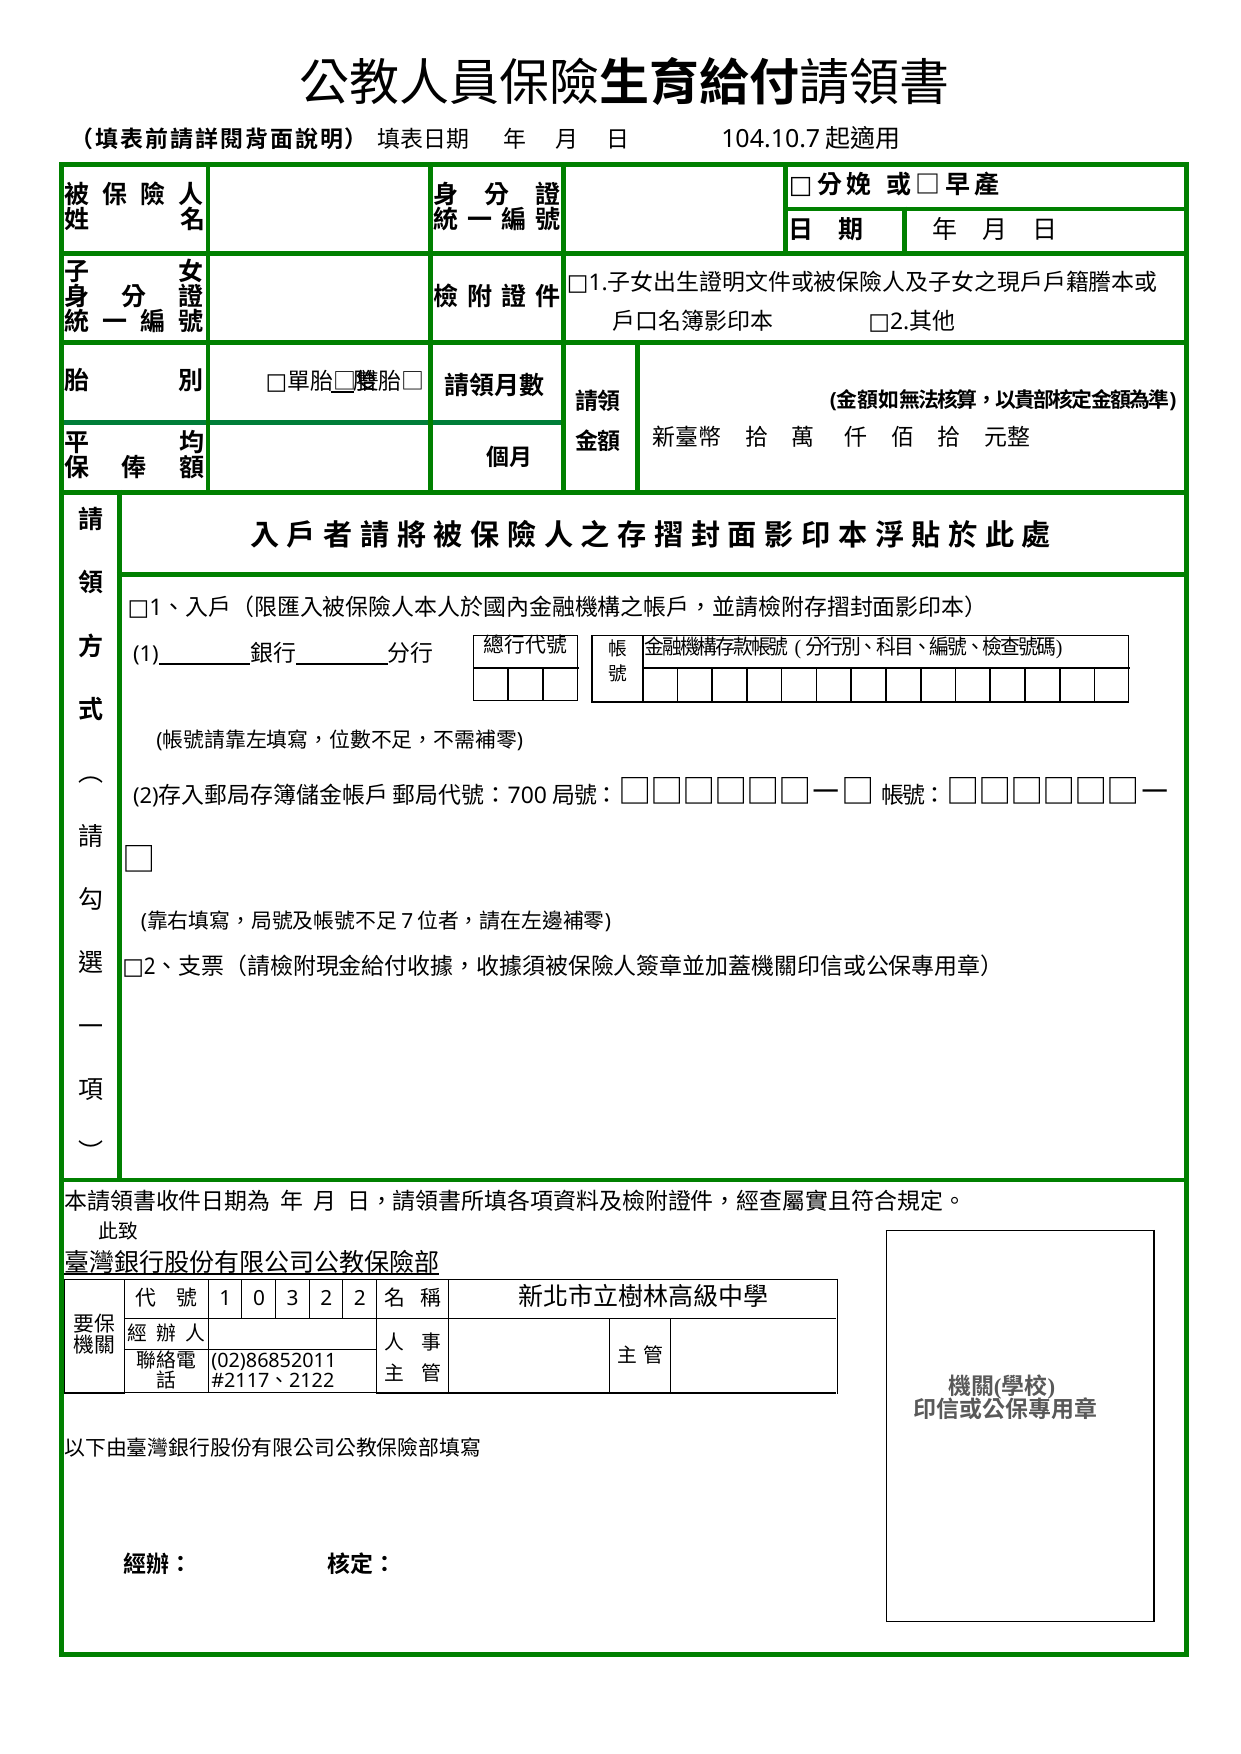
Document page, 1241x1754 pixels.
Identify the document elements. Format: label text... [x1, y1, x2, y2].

table_cell 入 戶 者 請 將 被 保 險 人 之 存 摺 封 面 影 印 本 浮 貼 於 此 處 [122, 495, 1184, 572]
table_header 要保 機關 [65, 1280, 124, 1392]
table_cell 人事 主管 [377, 1319, 448, 1392]
table_cell [210, 256, 428, 340]
table_cell 平均 保俸額 [64, 425, 206, 490]
table_cell 以下由臺灣銀行股份有限公司公教保險部填寫 經辦： 核定： [64, 1431, 1184, 1652]
table_cell [210, 167, 428, 251]
table_cell 請領月數 [433, 345, 561, 420]
table_header 名稱 [377, 1280, 448, 1318]
table_cell □分娩 或□早產 [788, 167, 1184, 207]
table_cell （填表前請詳閱背面說明） 填表日期 年 月 日 104.10.7起適用 [61, 130, 1187, 162]
table_cell □單胎□雙胎□ 胎 [210, 345, 428, 420]
table_cell [566, 167, 783, 251]
table_cell 本請領書收件日期為 年 月 日，請領書所填各項資料及檢附證件，經查屬實且符合規定。 此致 臺灣銀行股份有限公司公教保險部 [887, 1231, 1153, 1621]
table_cell 個月 [433, 425, 561, 490]
table_cell 日 期 [788, 211, 902, 251]
table_cell 被 保 險 人 姓 名 [64, 167, 206, 251]
table_cell 請領 金額 [566, 345, 635, 490]
table_cell [210, 425, 428, 490]
table_cell [209, 1319, 376, 1349]
table_header 新北市立樹林高級中學 [449, 1280, 837, 1318]
table_header 2 [310, 1280, 342, 1318]
table_cell 胎別 [64, 345, 206, 420]
table_cell 主管 [610, 1319, 670, 1392]
table_header 代號 [125, 1280, 208, 1318]
table_header 1 [209, 1280, 241, 1318]
table_header 公教人員保險生育給付請領書 [61, 59, 1187, 129]
table_header 2 [343, 1280, 376, 1318]
table_header 3 [276, 1280, 309, 1318]
table_cell [671, 1318, 837, 1392]
table_cell 身 分 證 統一編號 [433, 167, 561, 251]
table_cell 檢附證件 [433, 256, 561, 340]
table_cell 經辦人 [125, 1319, 208, 1349]
table_cell 本請領書收件日期為 年 月 日，請領書所填各項資料及檢附證件，經查屬實且符合規定。 此致 臺灣銀行股份有限公司公教保險部 [64, 1182, 1184, 1431]
table_header 0 [242, 1280, 275, 1318]
table_cell 聯絡電話 [125, 1350, 208, 1392]
table_cell 子女 身分證 統一編號 [64, 256, 206, 340]
table_cell □1.子女出生證明文件或被保險人及子女之現戶戶籍謄本或戶口名簿影印本 □2.其他 [566, 256, 1184, 340]
table_cell 請 領 方 式 （ 請 勾 選 一 項 ） [64, 495, 117, 1178]
table_cell (金額如無法核算，以貴部核定金額為準) 新臺幣 拾 萬 仟 佰 拾 元整 [640, 345, 1184, 490]
table_cell (02)86852011 #2117、2122 [209, 1350, 376, 1392]
table_cell 年 月 日 [907, 211, 1184, 251]
table_cell □1、入戶（限匯入被保險人本人於國內金融機構之帳戶，並請檢附存摺封面影印本） (1) 銀行 分行 (帳號請靠左填寫，位數不足，不需補零) (2)存入郵局存簿儲金帳戶 郵局代號：700 局號：□□□□□□－□ 帳號：□□□□□□－□ (靠右填寫，局號及帳號不足7位者，請在左邊補零) □2、支票（請檢附現金給付收據，收據須被保險人簽章並加蓋機關印信或公保專用章） 被保險人簽名或蓋章： [122, 577, 1184, 1178]
table_cell [449, 1319, 609, 1392]
